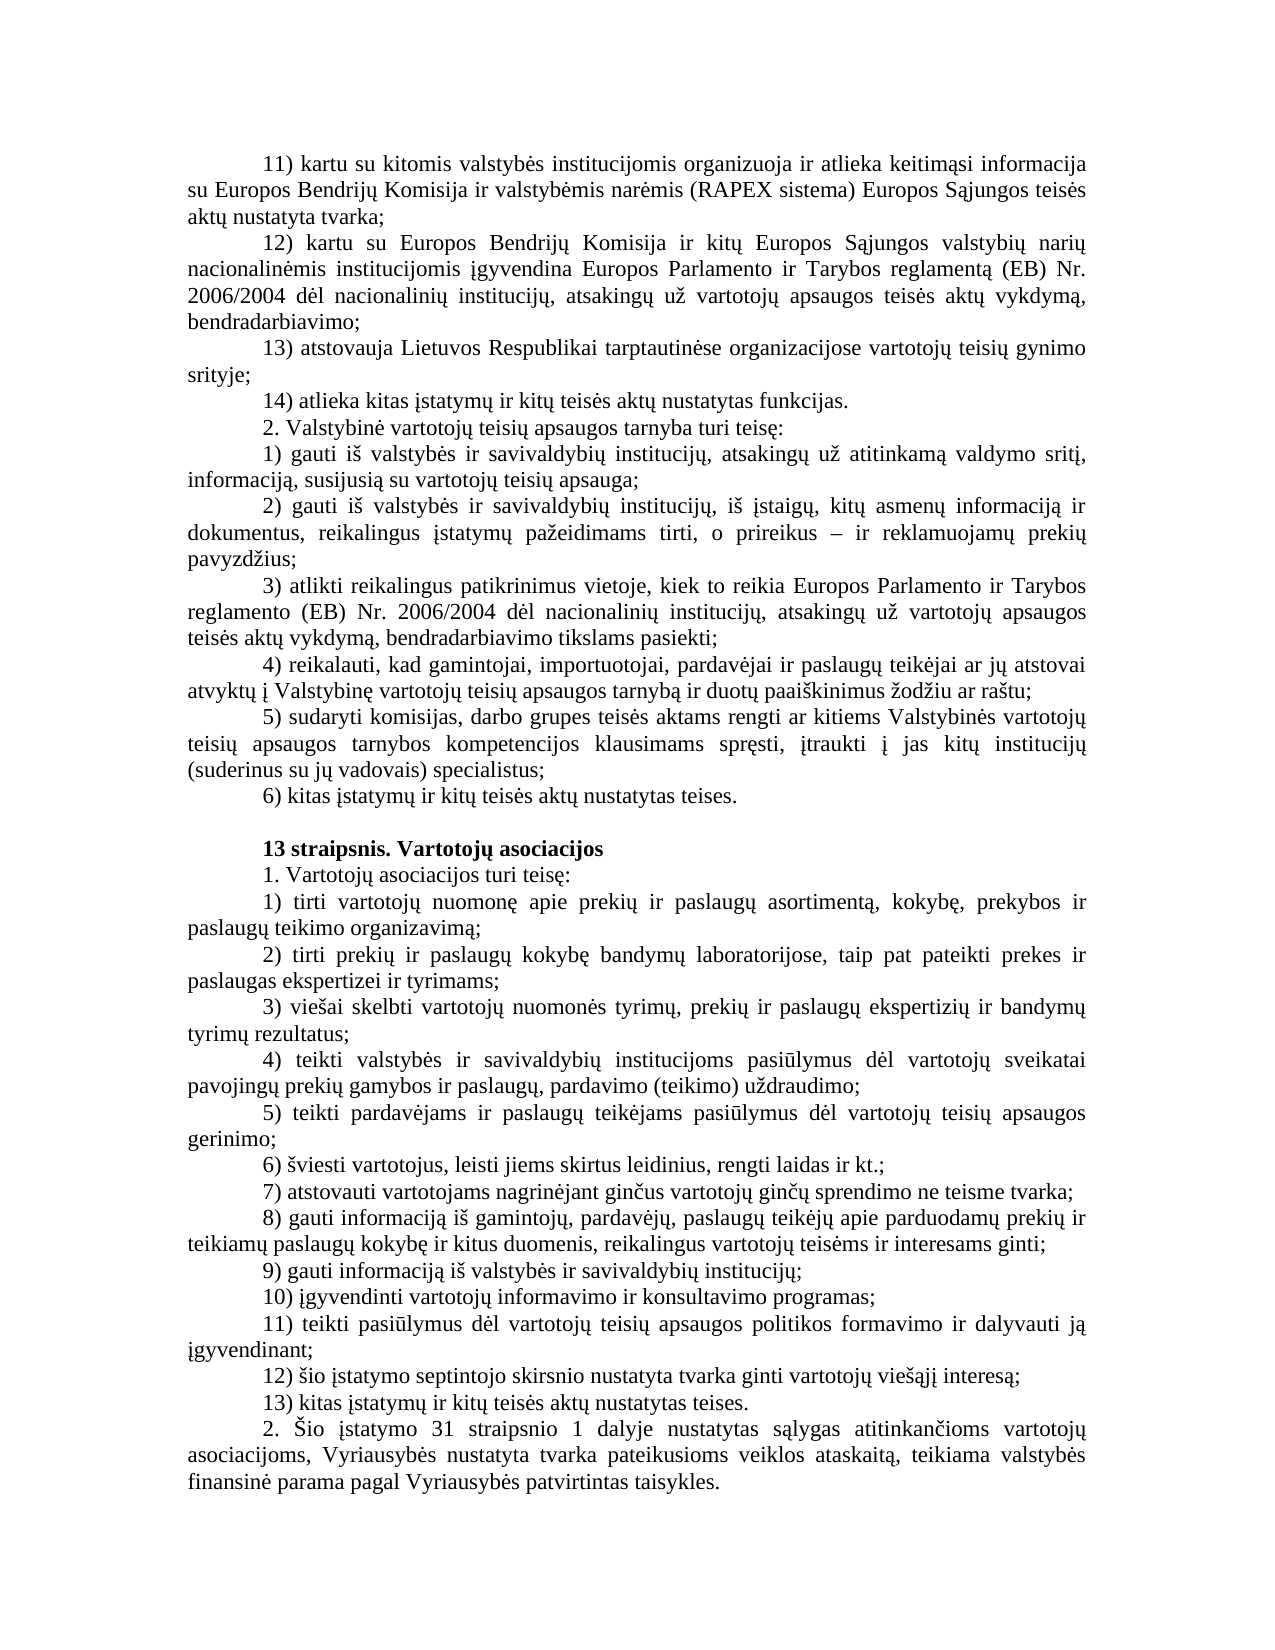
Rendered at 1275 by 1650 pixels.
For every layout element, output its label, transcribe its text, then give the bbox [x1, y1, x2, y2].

text 1. Vartotojų asociacijos turi teisę: [187, 862, 1087, 888]
text 7) atstovauti vartotojams nagrinėjant ginčus vartotojų ginčų sprendimo ne teisme tvarka; [187, 1178, 1087, 1204]
text 3) viešai skelbti vartotojų nuomonės tyrimų, prekių ir paslaugų ekspertizių ir bandymų tyrimų rezultatus; [187, 993, 1087, 1046]
text 11) kartu su kitomis valstybės institucijomis organizuoja ir atlieka keitimąsi informacija su Europos Bendrijų Komisija ir valstybėmis narėmis (RAPEX sistema) Europos Sąjungos teisės aktų nustatyta tvarka; [187, 150, 1087, 229]
text 6) šviesti vartotojus, leisti jiems skirtus leidinius, rengti laidas ir kt.; [187, 1151, 1087, 1178]
text 9) gauti informaciją iš valstybės ir savivaldybių institucijų; [187, 1257, 1087, 1283]
text 1) gauti iš valstybės ir savivaldybių institucijų, atsakingų už atitinkamą valdymo sritį, informaciją, susijusią su vartotojų teisių apsauga; [187, 440, 1087, 493]
text 13) kitas įstatymų ir kitų teisės aktų nustatytas teises. [187, 1389, 1087, 1415]
text 14) atlieka kitas įstatymų ir kitų teisės aktų nustatytas funkcijas. [187, 387, 1087, 413]
text 2. Valstybinė vartotojų teisių apsaugos tarnyba turi teisę: [187, 413, 1087, 440]
text 10) įgyvendinti vartotojų informavimo ir konsultavimo programas; [187, 1283, 1087, 1309]
text 2) gauti iš valstybės ir savivaldybių institucijų, iš įstaigų, kitų asmenų informaciją ir dokumentus, reikalingus įstatymų pažeidimams tirti, o prireikus – ir reklamuojamų prekių pavyzdžius; [187, 493, 1087, 572]
text 12) šio įstatymo septintojo skirsnio nustatyta tvarka ginti vartotojų viešąjį interesą; [187, 1362, 1087, 1389]
text 12) kartu su Europos Bendrijų Komisija ir kitų Europos Sąjungos valstybių narių nacionalinėmis institucijomis įgyvendina Europos Parlamento ir Tarybos reglamentą (EB) Nr. 2006/2004 dėl nacionalinių institucijų, atsakingų už vartotojų apsaugos teisės aktų vykdymą, bendradarbiavimo; [187, 229, 1087, 334]
text 3) atlikti reikalingus patikrinimus vietoje, kiek to reikia Europos Parlamento ir Tarybos reglamento (EB) Nr. 2006/2004 dėl nacionalinių institucijų, atsakingų už vartotojų apsaugos teisės aktų vykdymą, bendradarbiavimo tikslams pasiekti; [187, 572, 1087, 651]
text 1) tirti vartotojų nuomonę apie prekių ir paslaugų asortimentą, kokybę, prekybos ir paslaugų teikimo organizavimą; [187, 888, 1087, 941]
text 5) sudaryti komisijas, darbo grupes teisės aktams rengti ar kitiems Valstybinės vartotojų teisių apsaugos tarnybos kompetencijos klausimams spręsti, įtraukti į jas kitų institucijų (suderinus su jų vadovais) specialistus; [187, 703, 1087, 782]
text 13 straipsnis. Vartotojų asociacijos [187, 835, 1087, 862]
text 6) kitas įstatymų ir kitų teisės aktų nustatytas teises. [187, 782, 1087, 809]
text 2. Šio įstatymo 31 straipsnio 1 dalyje nustatytas sąlygas atitinkančioms vartotojų asociacijoms, Vyriausybės nustatyta tvarka pateikusioms veiklos ataskaitą, teikiama valstybės finansinė parama pagal Vyriausybės patvirtintas taisykles. [187, 1415, 1087, 1494]
text 5) teikti pardavėjams ir paslaugų teikėjams pasiūlymus dėl vartotojų teisių apsaugos gerinimo; [187, 1099, 1087, 1151]
text 13) atstovauja Lietuvos Respublikai tarptautinėse organizacijose vartotojų teisių gynimo srityje; [187, 334, 1087, 387]
text 4) reikalauti, kad gamintojai, importuotojai, pardavėjai ir paslaugų teikėjai ar jų atstovai atvyktų į Valstybinę vartotojų teisių apsaugos tarnybą ir duotų paaiškinimus žodžiu ar raštu; [187, 651, 1087, 703]
text 8) gauti informaciją iš gamintojų, pardavėjų, paslaugų teikėjų apie parduodamų prekių ir teikiamų paslaugų kokybę ir kitus duomenis, reikalingus vartotojų teisėms ir interesams ginti; [187, 1204, 1087, 1257]
text 2) tirti prekių ir paslaugų kokybę bandymų laboratorijose, taip pat pateikti prekes ir paslaugas ekspertizei ir tyrimams; [187, 941, 1087, 993]
text 4) teikti valstybės ir savivaldybių institucijoms pasiūlymus dėl vartotojų sveikatai pavojingų prekių gamybos ir paslaugų, pardavimo (teikimo) uždraudimo; [187, 1046, 1087, 1099]
text 11) teikti pasiūlymus dėl vartotojų teisių apsaugos politikos formavimo ir dalyvauti ją įgyvendinant; [187, 1309, 1087, 1362]
